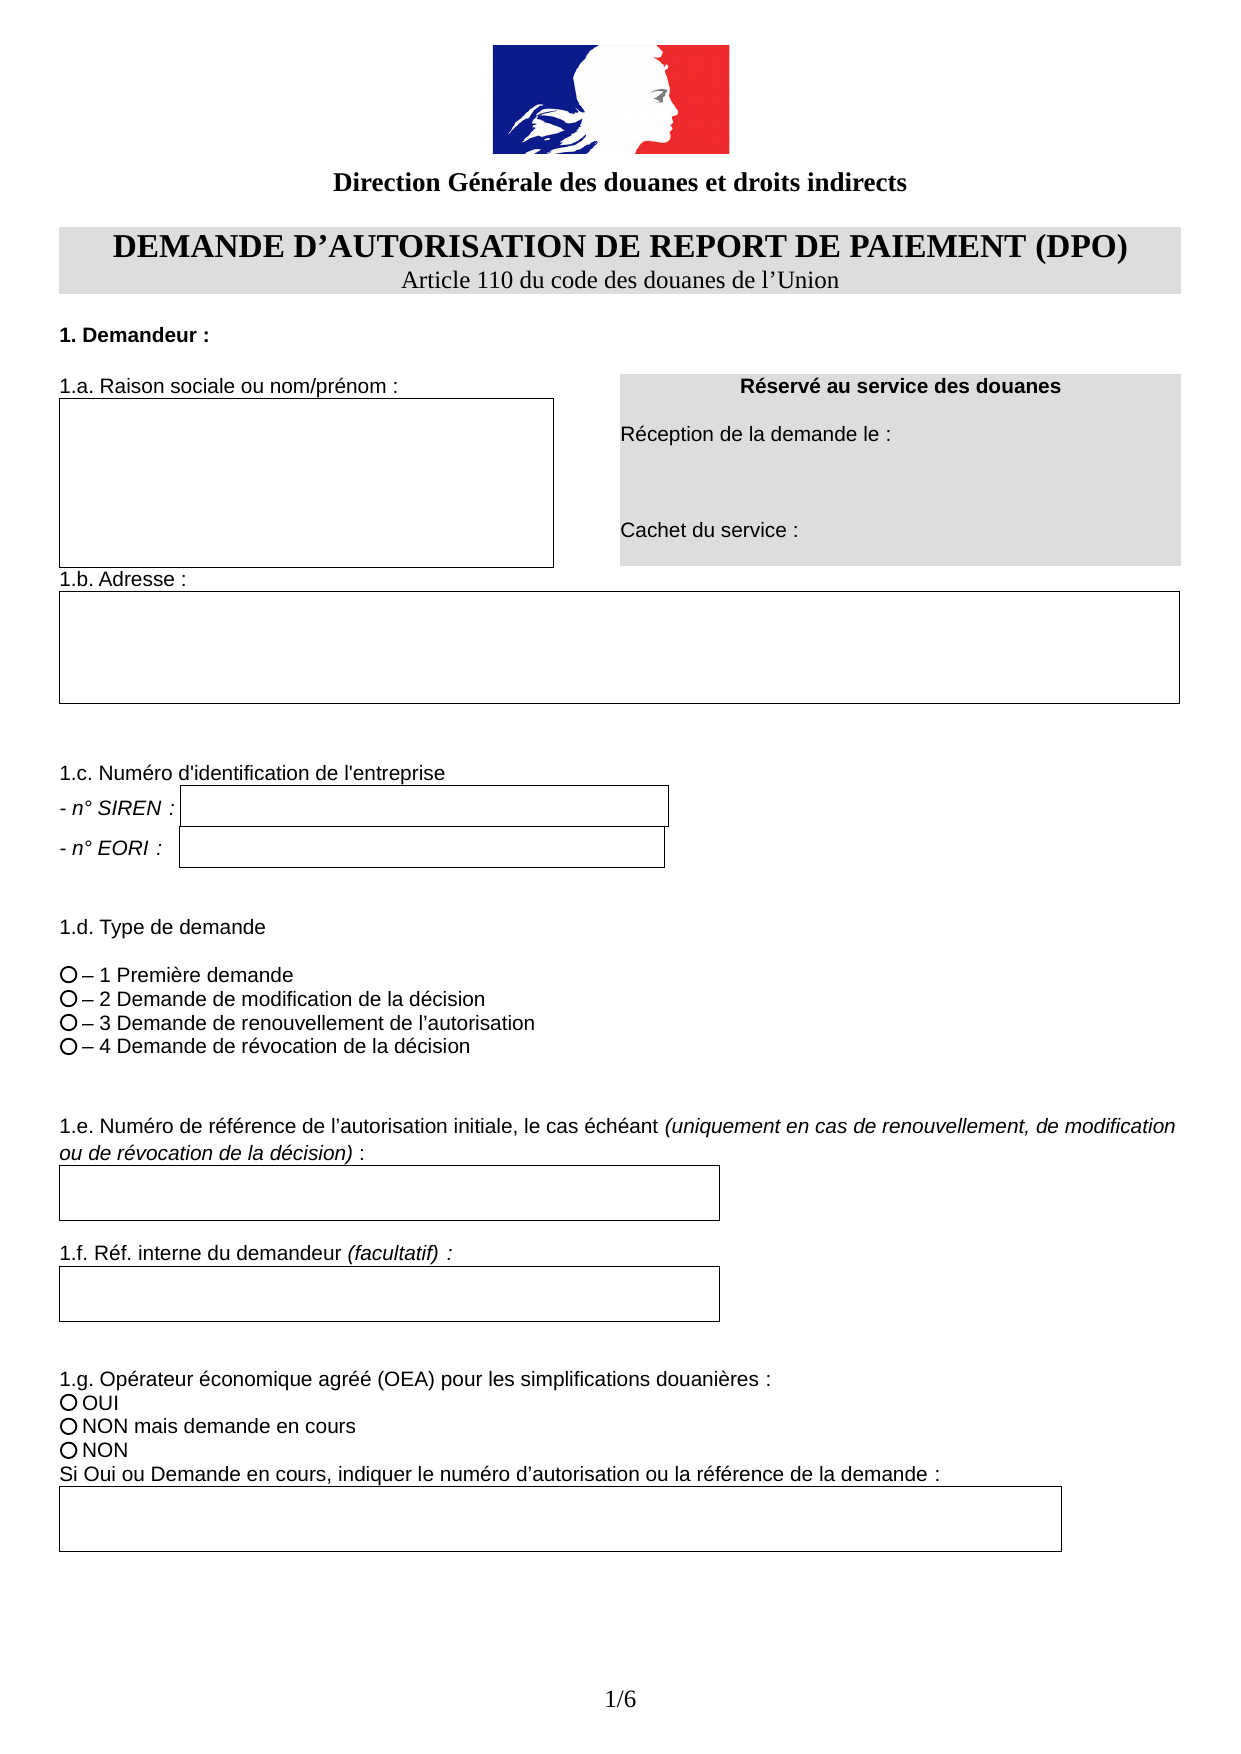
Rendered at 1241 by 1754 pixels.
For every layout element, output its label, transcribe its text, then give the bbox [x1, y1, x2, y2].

text 1.e. Numéro de référence de l’autorisation initiale, le cas échéant (uniquement en cas de renouvellement, de modification ou de révocation de la décision) : [59, 1113, 1181, 1165]
text – 1 Première demande [59, 962, 1181, 986]
text 1.a. Raison sociale ou nom/prénom : [59, 374, 620, 398]
text DEMANDE D’AUTORISATION DE REPORT DE PAIEMENT (DPO) [59, 227, 1181, 265]
text NON [59, 1438, 1181, 1462]
text 1.g. Opérateur économique agréé (OEA) pour les simplifications douanières : [59, 1366, 1181, 1390]
text Article 110 du code des douanes de l’Union [59, 265, 1181, 294]
text 1.b. Adresse : [59, 567, 1181, 591]
text 1. Demandeur : [59, 322, 1181, 346]
text NON mais demande en cours [59, 1414, 1181, 1438]
text - n° EORI : [59, 826, 179, 867]
picture [492, 45, 730, 154]
text – 4 Demande de révocation de la décision [59, 1034, 1181, 1058]
text – 3 Demande de renouvellement de l’autorisation [59, 1010, 1181, 1034]
text [669, 785, 1181, 826]
text Réservé au service des douanes [620, 374, 1181, 398]
text Réception de la demande le : [620, 422, 1181, 446]
text Cachet du service : [620, 518, 1181, 542]
text Si Oui ou Demande en cours, indiquer le numéro d’autorisation ou la référence de la demande : [59, 1462, 1181, 1486]
text – 2 Demande de modification de la décision [59, 986, 1181, 1010]
text 1.c. Numéro d'identification de l'entreprise [59, 761, 1181, 785]
text [665, 826, 1181, 867]
text - n° SIREN : [59, 785, 180, 826]
text 1.f. Réf. interne du demandeur (facultatif) : [59, 1238, 1181, 1266]
text 1.d. Type de demande [59, 914, 1181, 938]
text OUI [59, 1390, 1181, 1414]
